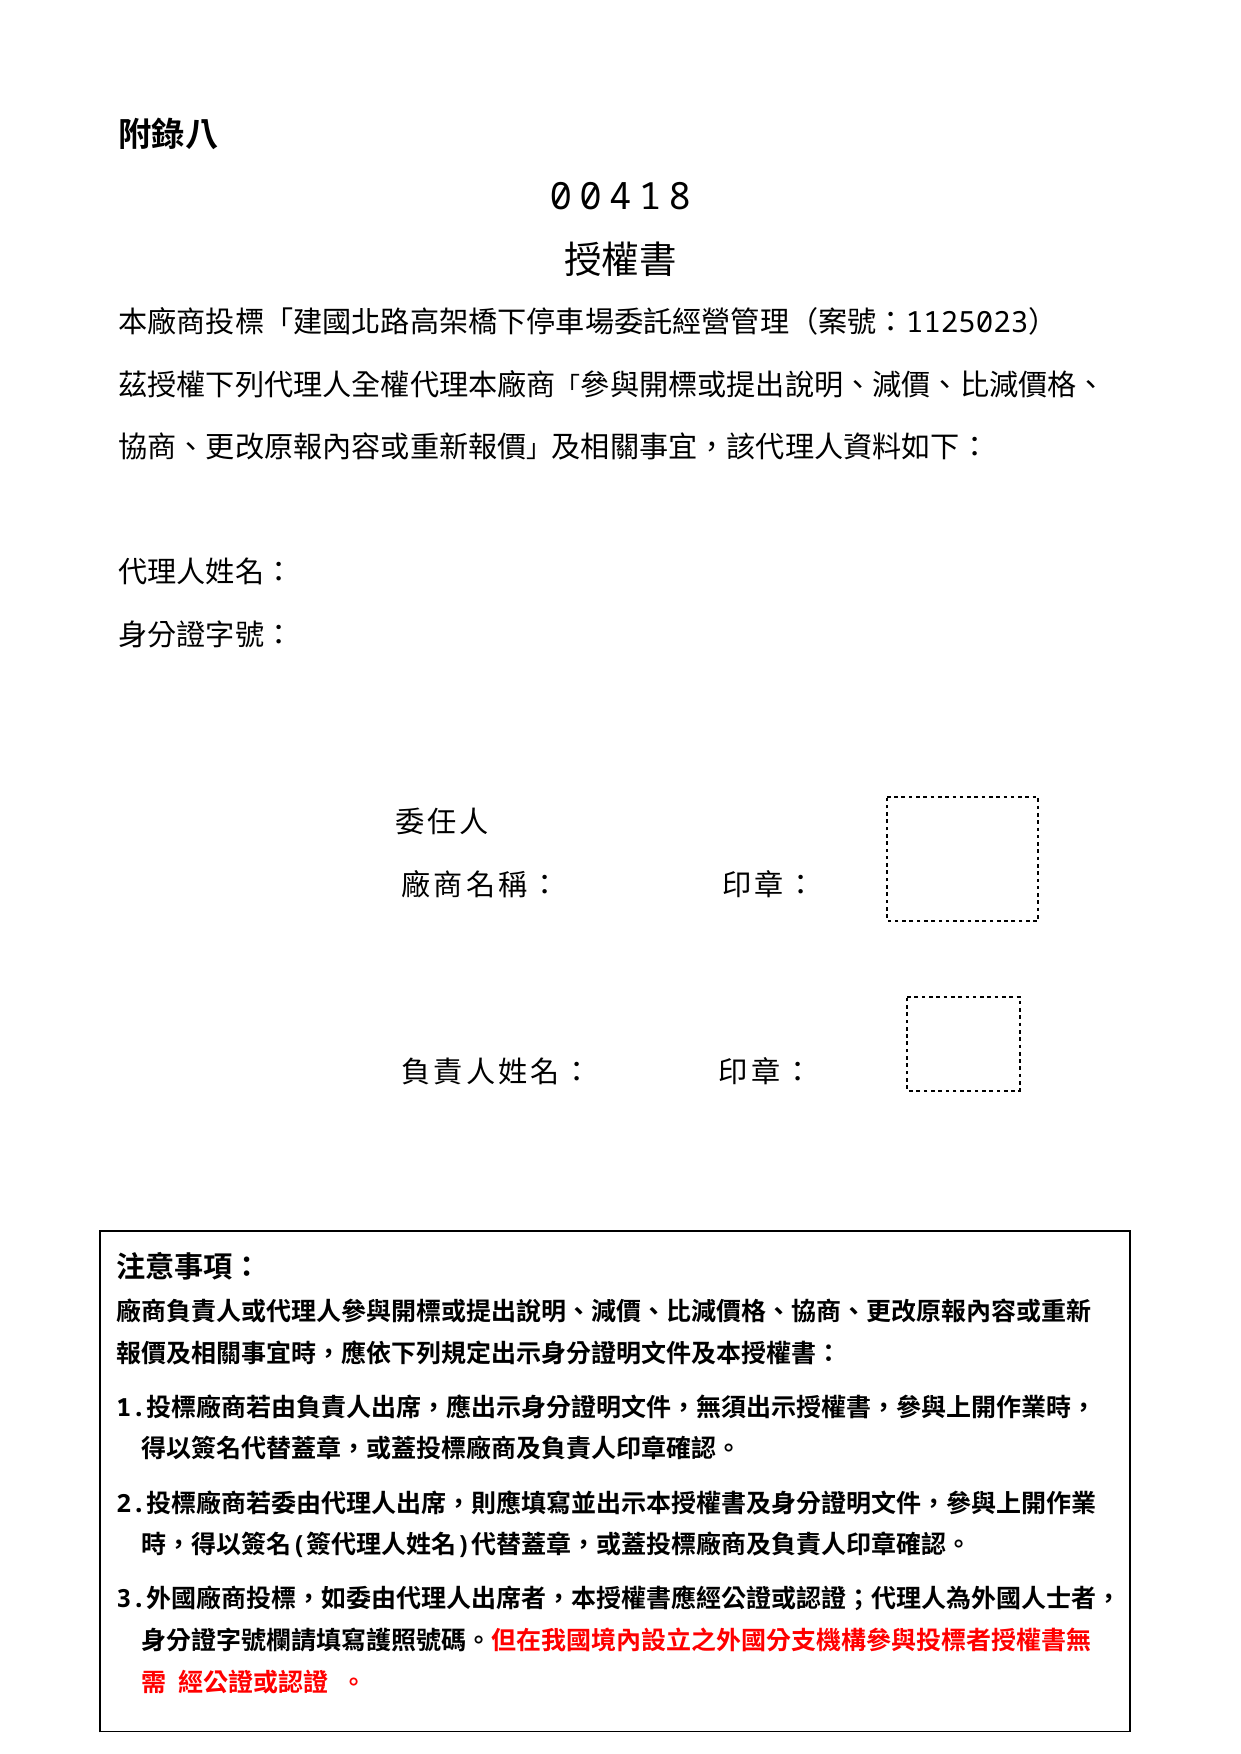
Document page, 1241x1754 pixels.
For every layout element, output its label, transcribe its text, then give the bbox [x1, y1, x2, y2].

text 廠商名稱： 印章： [118, 841, 887, 903]
text 注意事項： [116, 1239, 1114, 1287]
text 茲授權下列代理人全權代理本廠商「參與開標或提出說明、減價、比減價格、協商、更改原報內容或重新報價」及相關事宜，該代理人資料如下： [118, 341, 1122, 466]
text 本廠商投標「建國北路高架橋下停車場委託經營管理（案號：1125023） [118, 278, 1122, 341]
subtitle 附錄八 [118, 91, 1122, 153]
text 負責人姓名： 印章： [118, 1028, 907, 1091]
text 3.外國廠商投標，如委由代理人出席者，本授權書應經公證或認證；代理人為外國人士者，身分證字號欄請填寫護照號碼。但在我國境內設立之外國分支機構參與投標者授權書無需 經公證或認證 。 [116, 1574, 1114, 1699]
text 委任人 [118, 778, 1122, 841]
text 00418 [118, 153, 1122, 216]
text [1038, 841, 1122, 903]
text 廠商負責人或代理人參與開標或提出說明、減價、比減價格、協商、更改原報內容或重新報價及相關事宜時，應依下列規定出示身分證明文件及本授權書： [116, 1287, 1114, 1370]
text 2.投標廠商若委由代理人出席，則應填寫並出示本授權書及身分證明文件，參與上開作業時，得以簽名(簽代理人姓名)代替蓋章，或蓋投標廠商及負責人印章確認。 [116, 1479, 1114, 1562]
text 代理人姓名： [118, 528, 1122, 591]
text 1.投標廠商若由負責人出席，應出示身分證明文件，無須出示授權書，參與上開作業時，得以簽名代替蓋章，或蓋投標廠商及負責人印章確認。 [116, 1383, 1114, 1466]
text [1020, 1028, 1122, 1091]
text 授權書 [118, 216, 1122, 278]
text 身分證字號： [118, 591, 1122, 653]
